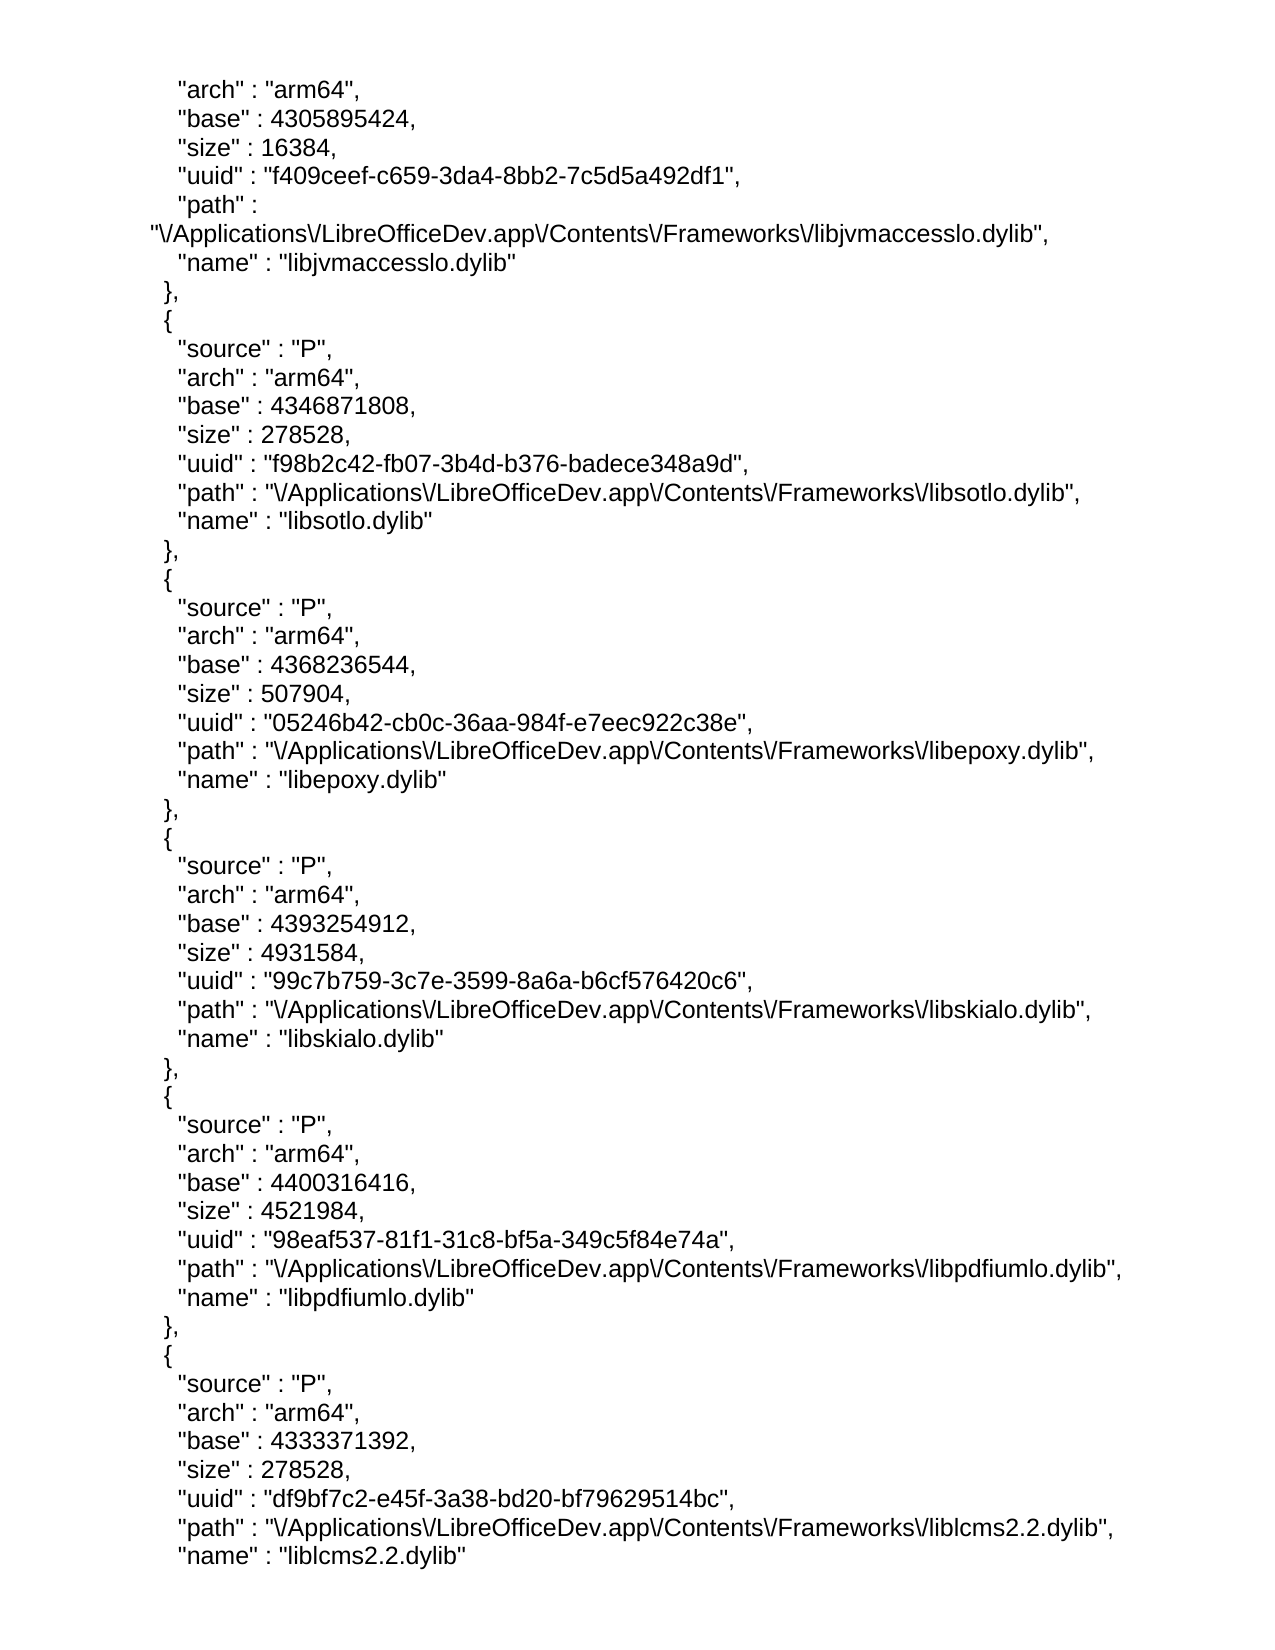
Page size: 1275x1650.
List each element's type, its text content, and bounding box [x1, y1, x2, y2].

text "uuid" : "f98b2c42-fb07-3b4d-b376-badece348a9d", [150, 449, 1125, 477]
text "arch" : "arm64", [150, 1139, 1125, 1167]
text "uuid" : "05246b42-cb0c-36aa-984f-e7eec922c38e", [150, 707, 1125, 736]
text "path" : "\/Applications\/LibreOfficeDev.app\/Contents\/Frameworks\/libsotlo.dylib", [150, 477, 1125, 506]
text "name" : "libjvmaccesslo.dylib" [150, 247, 1125, 276]
text }, [150, 535, 1125, 564]
text "base" : 4393254912, [150, 909, 1125, 937]
text "size" : 4521984, [150, 1196, 1125, 1225]
text "arch" : "arm64", [150, 362, 1125, 391]
text "source" : "P", [150, 851, 1125, 880]
text "name" : "libsotlo.dylib" [150, 506, 1125, 535]
text }, [150, 1052, 1125, 1081]
text "uuid" : "99c7b759-3c7e-3599-8a6a-b6cf576420c6", [150, 966, 1125, 995]
text "base" : 4333371392, [150, 1426, 1125, 1455]
text }, [150, 794, 1125, 822]
text "arch" : "arm64", [150, 1397, 1125, 1426]
text "source" : "P", [150, 1369, 1125, 1397]
text "name" : "libpdfiumlo.dylib" [150, 1282, 1125, 1311]
text "base" : 4400316416, [150, 1167, 1125, 1196]
text }, [150, 1311, 1125, 1340]
text "source" : "P", [150, 334, 1125, 362]
text "name" : "libskialo.dylib" [150, 1024, 1125, 1052]
text { [150, 822, 1125, 851]
text "base" : 4346871808, [150, 391, 1125, 420]
text "path" : "\/Applications\/LibreOfficeDev.app\/Contents\/Frameworks\/libjvmaccesslo.dylib", [150, 190, 1125, 247]
text "path" : "\/Applications\/LibreOfficeDev.app\/Contents\/Frameworks\/libpdfiumlo.dylib", [150, 1254, 1125, 1282]
text "path" : "\/Applications\/LibreOfficeDev.app\/Contents\/Frameworks\/libepoxy.dylib", [150, 736, 1125, 765]
text "uuid" : "f409ceef-c659-3da4-8bb2-7c5d5a492df1", [150, 161, 1125, 190]
text "size" : 507904, [150, 679, 1125, 707]
text "uuid" : "df9bf7c2-e45f-3a38-bd20-bf79629514bc", [150, 1484, 1125, 1512]
text "name" : "liblcms2.2.dylib" [150, 1541, 1125, 1570]
text "uuid" : "98eaf537-81f1-31c8-bf5a-349c5f84e74a", [150, 1225, 1125, 1254]
text "base" : 4368236544, [150, 650, 1125, 679]
text "name" : "libepoxy.dylib" [150, 765, 1125, 794]
text "source" : "P", [150, 1110, 1125, 1139]
text "size" : 16384, [150, 132, 1125, 161]
text "size" : 278528, [150, 420, 1125, 449]
text "arch" : "arm64", [150, 621, 1125, 650]
text { [150, 305, 1125, 334]
text { [150, 1081, 1125, 1110]
text "base" : 4305895424, [150, 104, 1125, 132]
text { [150, 564, 1125, 592]
text "source" : "P", [150, 592, 1125, 621]
text "path" : "\/Applications\/LibreOfficeDev.app\/Contents\/Frameworks\/libskialo.dylib", [150, 995, 1125, 1024]
text "size" : 278528, [150, 1455, 1125, 1484]
text "arch" : "arm64", [150, 880, 1125, 909]
text "size" : 4931584, [150, 937, 1125, 966]
text }, [150, 276, 1125, 305]
text "arch" : "arm64", [150, 75, 1125, 104]
text "path" : "\/Applications\/LibreOfficeDev.app\/Contents\/Frameworks\/liblcms2.2.dylib", [150, 1512, 1125, 1541]
text { [150, 1340, 1125, 1369]
